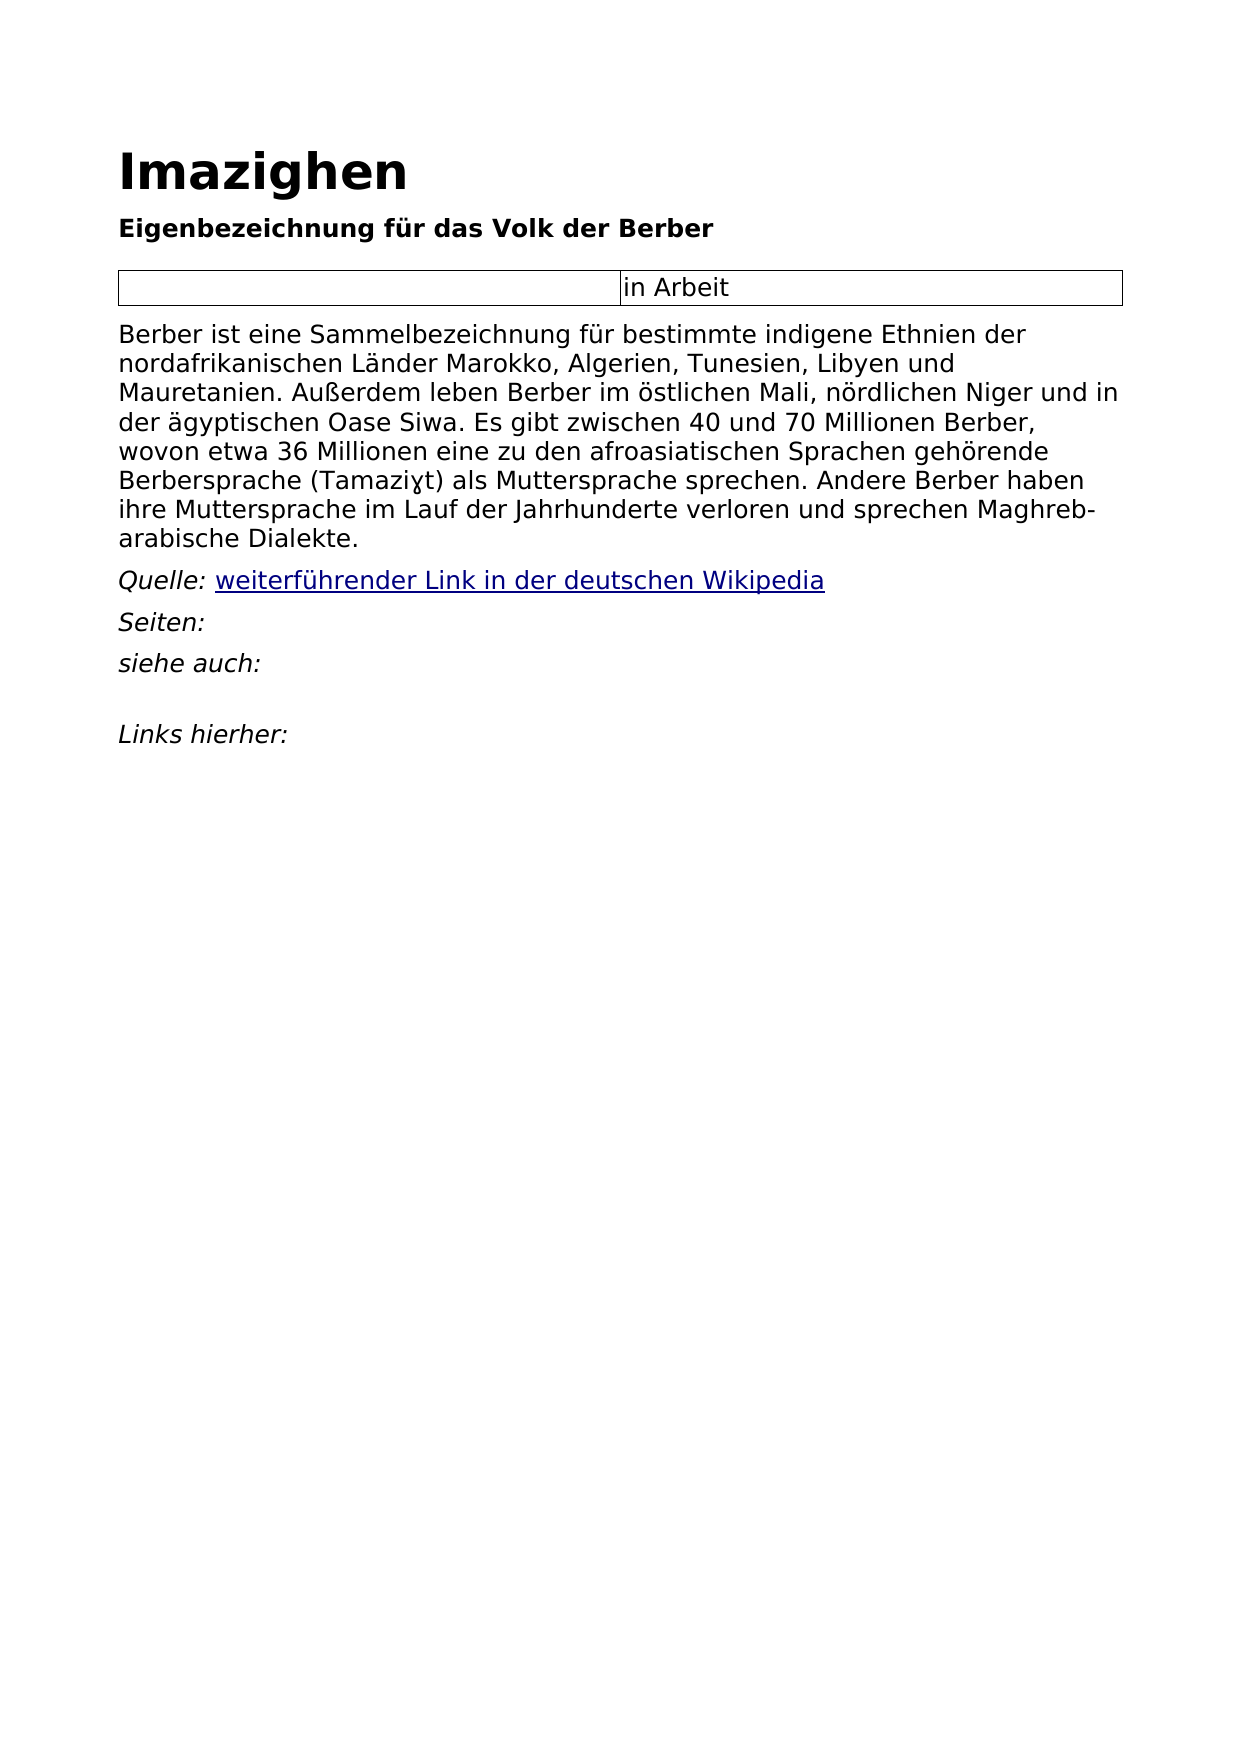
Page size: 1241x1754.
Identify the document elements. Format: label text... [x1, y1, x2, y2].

subtitle Imazighen [118, 143, 1122, 201]
text Berber ist eine Sammelbezeichnung für bestimmte indigene Ethnien der nordafrikanischen Länder Marokko, Algerien, Tunesien, Libyen und Mauretanien. Außerdem leben Berber im östlichen Mali, nördlichen Niger und in der ägyptischen Oase Siwa. Es gibt zwischen 40 und 70 Millionen Berber, wovon etwa 36 Millionen eine zu den afroasiatischen Sprachen gehörende Berbersprache (Tamaziɣt) als Muttersprache sprechen. Andere Berber haben ihre Muttersprache im Lauf der Jahrhunderte verloren und sprechen Maghreb-arabische Dialekte. [118, 320, 1122, 554]
text Links hierher: [118, 720, 1122, 749]
text Seiten: [118, 608, 1122, 637]
text Eigenbezeichnung für das Volk der Berber [118, 214, 1122, 243]
text Quelle: weiterführender Link in der deutschen Wikipedia [118, 566, 1122, 595]
table_header in Arbeit [621, 271, 1122, 305]
table_header [119, 271, 620, 305]
text siehe auch: [118, 649, 1122, 708]
